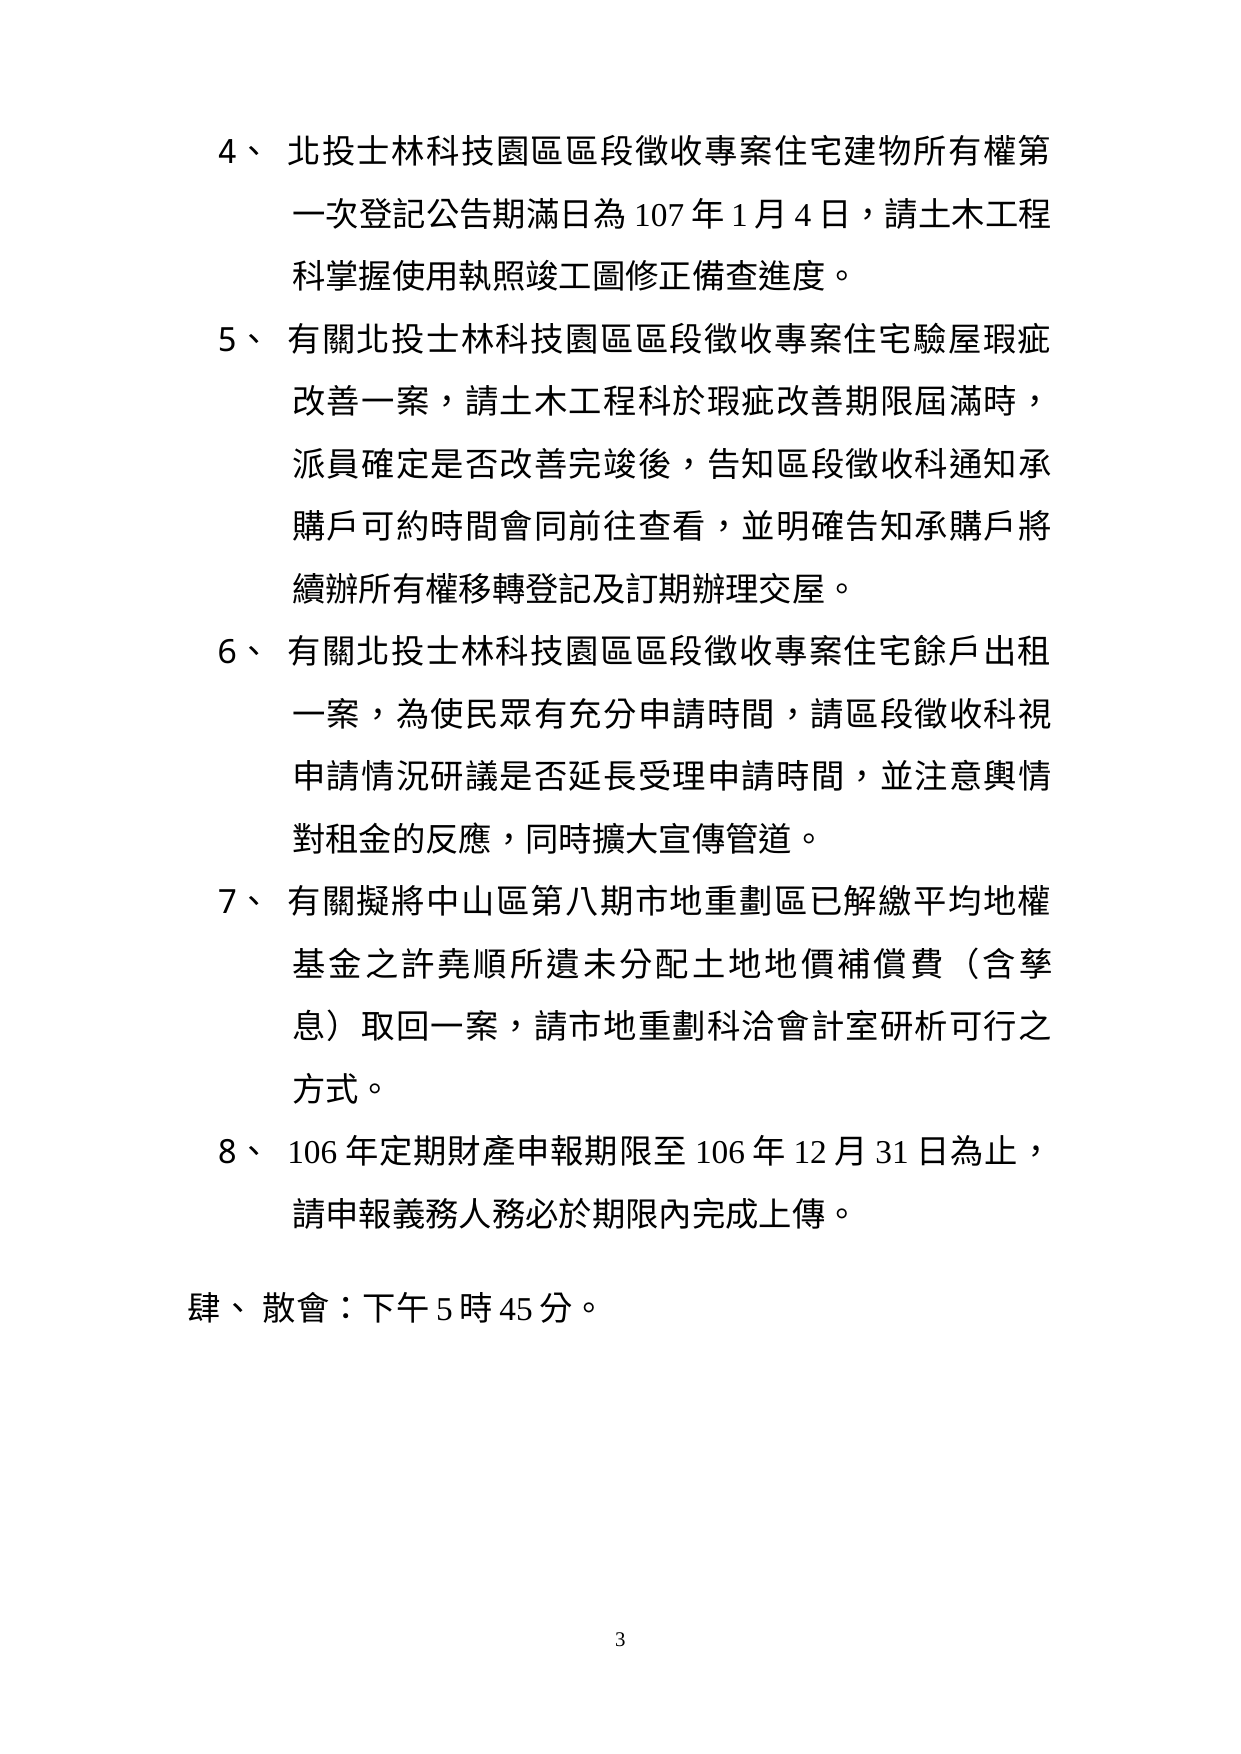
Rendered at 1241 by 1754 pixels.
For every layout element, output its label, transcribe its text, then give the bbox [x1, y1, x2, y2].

list 北投士林科技園區區段徵收專案住宅建物所有權第一次登記公告期滿日為107年1月4日，請土木工程科掌握使用執照竣工圖修正備查進度。 [217, 108, 1053, 295]
list 散會：下午5時45分。 [187, 1270, 1053, 1333]
list 106年定期財產申報期限至106年12月31日為止，請申報義務人務必於期限內完成上傳。 [217, 1108, 1053, 1233]
list 有關北投士林科技園區區段徵收專案住宅驗屋瑕疵改善一案，請土木工程科於瑕疵改善期限屆滿時，派員確定是否改善完竣後，告知區段徵收科通知承購戶可約時間會同前往查看，並明確告知承購戶將續辦所有權移轉登記及訂期辦理交屋。 [217, 295, 1053, 608]
list 有關北投士林科技園區區段徵收專案住宅餘戶出租一案，為使民眾有充分申請時間，請區段徵收科視申請情況研議是否延長受理申請時間，並注意輿情對租金的反應，同時擴大宣傳管道。 [217, 608, 1053, 858]
list 有關擬將中山區第八期市地重劃區已解繳平均地權基金之許堯順所遺未分配土地地價補償費（含孳息）取回一案，請市地重劃科洽會計室研析可行之方式。 [217, 858, 1053, 1108]
